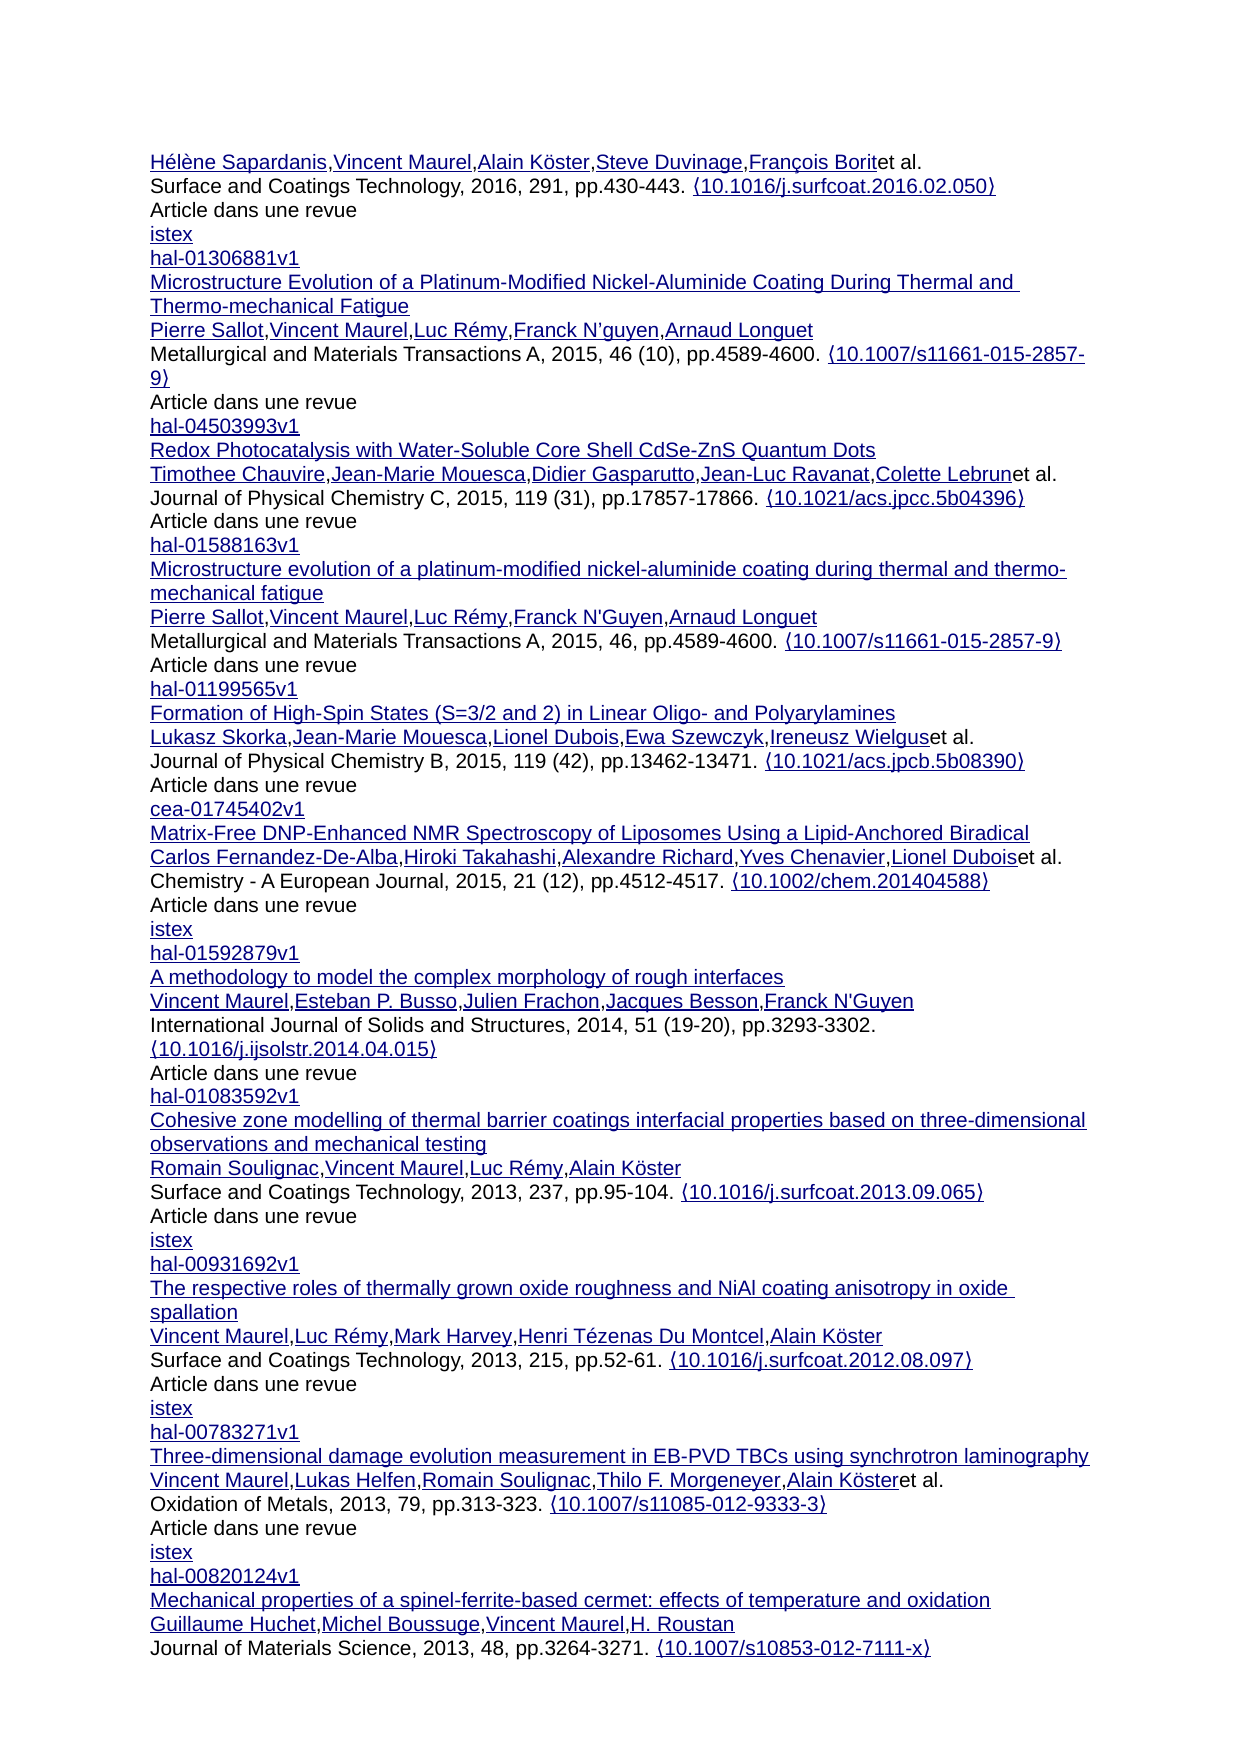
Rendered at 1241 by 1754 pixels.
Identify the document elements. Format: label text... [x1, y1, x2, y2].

table_cell Vincent Maurel,Lukas Helfen,Romain Soulignac,Thilo F. Morgeneyer,Alain Kösteret al. Oxidation of Metals, 2013, 79, pp.313-323. ⟨10.1007/s11085-012-9333-3⟩ Article dans une revue istex hal-00820124v1 [150, 1466, 1090, 1587]
table_cell Three-dimensional damage evolution measurement in EB-PVD TBCs using synchrotron laminography [150, 1444, 1090, 1465]
table_cell Formation of High-Spin States (S=3/2 and 2) in Linear Oligo- and Polyarylamines Lukasz Skorka,Jean-Marie Mouesca,Lionel Dubois,Ewa Szewczyk,Ireneusz Wielguset al. Journal of Physical Chemistry B, 2015, 119 (42), pp.13462-13471. ⟨10.1021/acs.jpcb.5b08390⟩ Article dans une revue cea-01745402v1 [150, 701, 1090, 821]
table_cell Microstructure Evolution of a Platinum-Modified Nickel-Aluminide Coating During Thermal and Thermo-mechanical Fatigue Pierre Sallot,Vincent Maurel,Luc Rémy,Franck N’guyen,Arnaud Longuet Metallurgical and Materials Transactions A, 2015, 46 (10), pp.4589-4600. ⟨10.1007/s11661-015-2857-9⟩ Article dans une revue hal-04503993v1 [150, 270, 1090, 437]
table_cell Redox Photocatalysis with Water-Soluble Core Shell CdSe-ZnS Quantum Dots Timothee Chauvire,Jean-Marie Mouesca,Didier Gasparutto,Jean-Luc Ravanat,Colette Lebrunet al. Journal of Physical Chemistry C, 2015, 119 (31), pp.17857-17866. ⟨10.1021/acs.jpcc.5b04396⟩ Article dans une revue hal-01588163v1 [150, 438, 1090, 557]
table_cell The respective roles of thermally grown oxide roughness and NiAl coating anisotropy in oxide spallation Vincent Maurel,Luc Rémy,Mark Harvey,Henri Tézenas Du Montcel,Alain Köster Surface and Coatings Technology, 2013, 215, pp.52-61. ⟨10.1016/j.surfcoat.2012.08.097⟩ Article dans une revue istex hal-00783271v1 [150, 1276, 1090, 1444]
table_cell Hélène Sapardanis,Vincent Maurel,Alain Köster,Steve Duvinage,François Boritet al. Surface and Coatings Technology, 2016, 291, pp.430-443. ⟨10.1016/j.surfcoat.2016.02.050⟩ Article dans une revue istex hal-01306881v1 [150, 150, 1090, 270]
table_cell Mechanical properties of a spinel-ferrite-based cermet: effects of temperature and oxidation Guillaume Huchet,Michel Boussuge,Vincent Maurel,H. Roustan Journal of Materials Science, 2013, 48, pp.3264-3271. ⟨10.1007/s10853-012-7111-x⟩ [150, 1588, 1090, 1659]
table_cell A methodology to model the complex morphology of rough interfaces Vincent Maurel,Esteban P. Busso,Julien Frachon,Jacques Besson,Franck N'Guyen International Journal of Solids and Structures, 2014, 51 (19-20), pp.3293-3302. ⟨10.1016/j.ijsolstr.2014.04.015⟩ Article dans une revue hal-01083592v1 [150, 965, 1090, 1108]
table_cell Microstructure evolution of a platinum-modified nickel-aluminide coating during thermal and thermo-mechanical fatigue Pierre Sallot,Vincent Maurel,Luc Rémy,Franck N'Guyen,Arnaud Longuet Metallurgical and Materials Transactions A, 2015, 46, pp.4589-4600. ⟨10.1007/s11661-015-2857-9⟩ Article dans une revue hal-01199565v1 [150, 557, 1090, 701]
table_cell Cohesive zone modelling of thermal barrier coatings interfacial properties based on three-dimensional observations and mechanical testing Romain Soulignac,Vincent Maurel,Luc Rémy,Alain Köster Surface and Coatings Technology, 2013, 237, pp.95-104. ⟨10.1016/j.surfcoat.2013.09.065⟩ Article dans une revue istex hal-00931692v1 [150, 1108, 1090, 1276]
table_cell Matrix-Free DNP-Enhanced NMR Spectroscopy of Liposomes Using a Lipid-Anchored Biradical Carlos Fernandez-De-Alba,Hiroki Takahashi,Alexandre Richard,Yves Chenavier,Lionel Duboiset al. Chemistry - A European Journal, 2015, 21 (12), pp.4512-4517. ⟨10.1002/chem.201404588⟩ Article dans une revue istex hal-01592879v1 [150, 821, 1090, 964]
